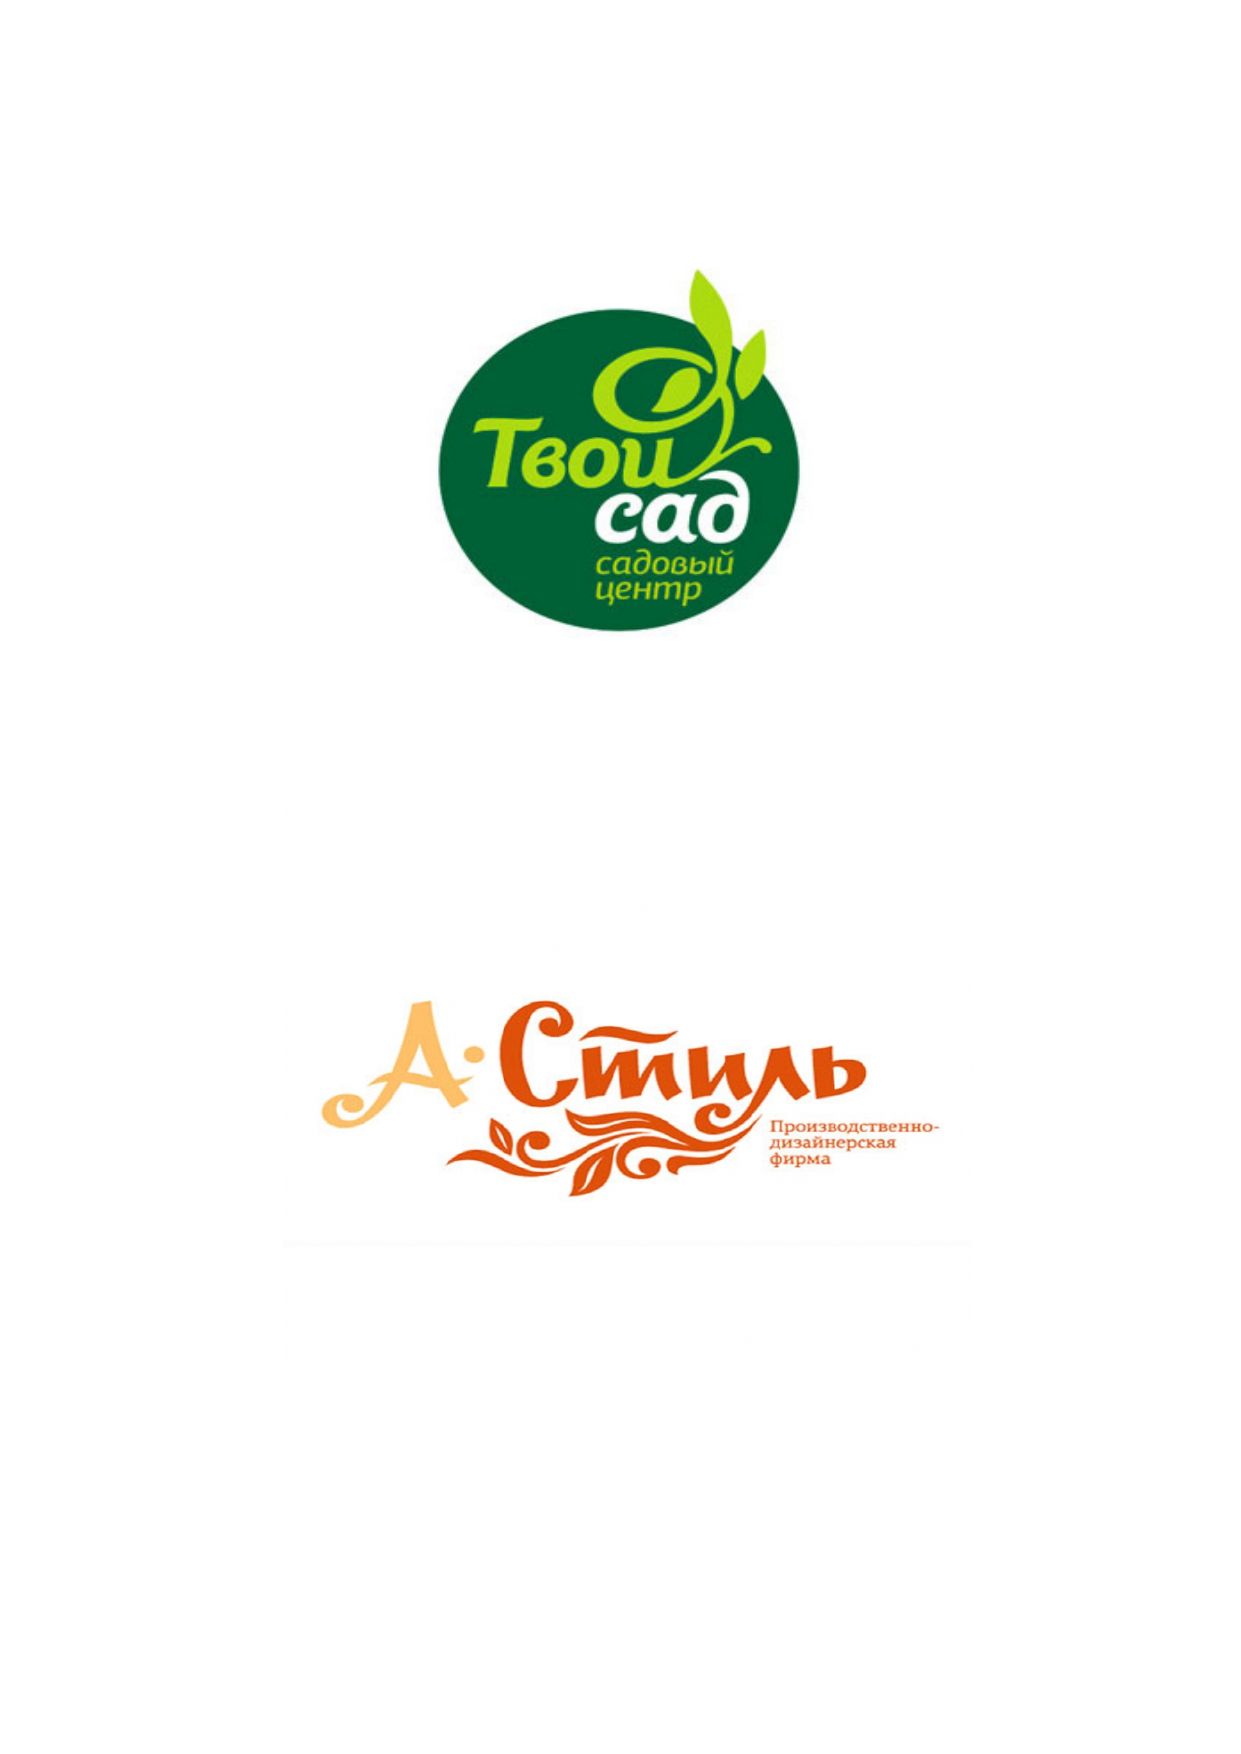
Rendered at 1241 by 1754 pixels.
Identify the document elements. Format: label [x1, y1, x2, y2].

picture [282, 806, 973, 1367]
picture [301, 180, 946, 757]
